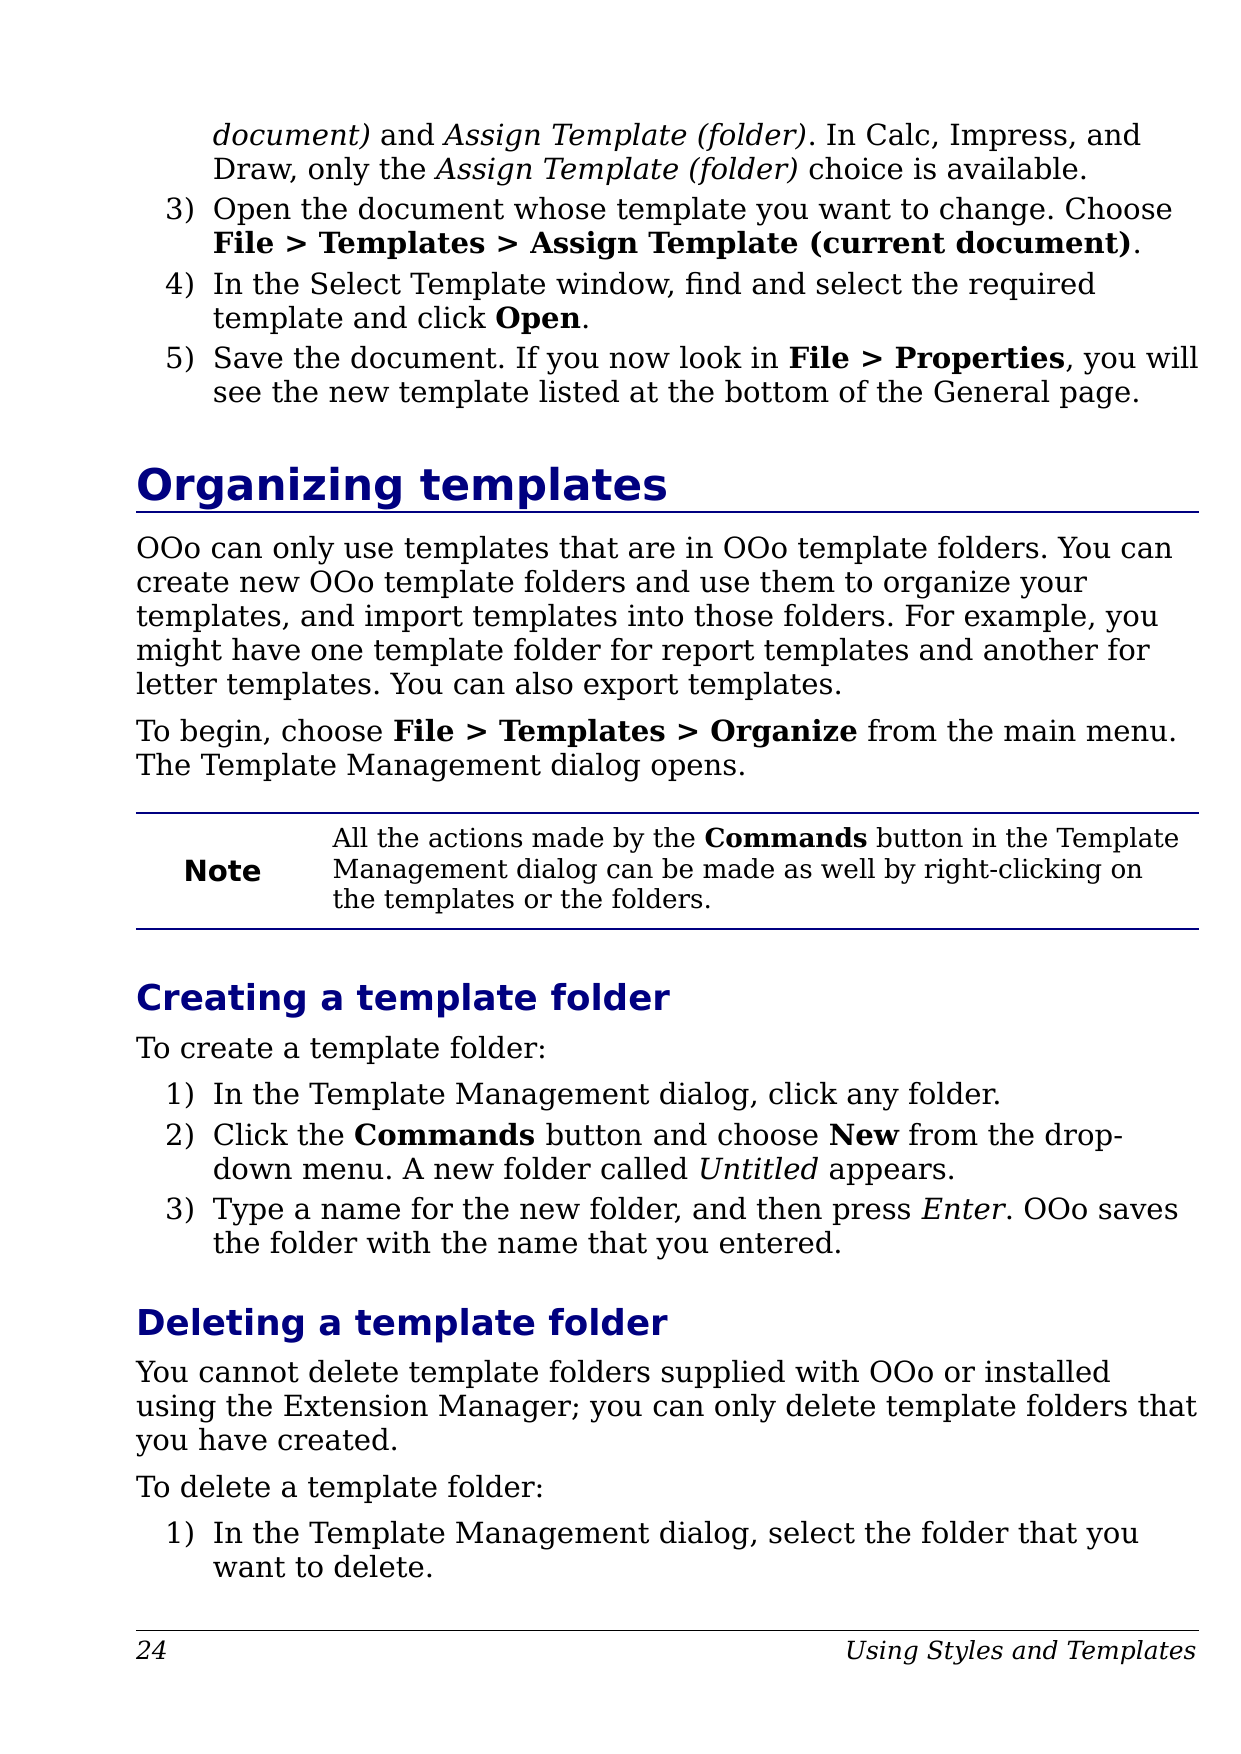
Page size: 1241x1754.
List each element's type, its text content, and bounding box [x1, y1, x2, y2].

text OOo can only use templates that are in OOo template folders. You can create new OOo template folders and use them to organize your templates, and import templates into those folders. For example, you might have one template folder for report templates and another for letter templates. You can also export templates. [136, 532, 1199, 701]
list In the Template Management dialog, select the folder that you want to delete. [195, 1517, 1199, 1584]
list In the Select Template window, find and select the required template and click Open. [195, 267, 1199, 335]
text You cannot delete template folders supplied with OOo or installed using the Extension Manager; you can only delete template folders that you have created. [136, 1356, 1199, 1458]
list document) and Assign Template (folder). In Calc, Impress, and Draw, only the Assign Template (folder) choice is available. [195, 118, 1199, 186]
table_header Note [136, 814, 309, 928]
list Click the Commands button and choose New from the drop-down menu. A new folder called Untitled appears. [195, 1118, 1199, 1186]
list Save the document. If you now look in File > Properties, you will see the new template listed at the bottom of the General page. [195, 342, 1199, 410]
table_header All the actions made by the Commands button in the Template Management dialog can be made as well by right-clicking on the templates or the folders. [309, 814, 1199, 928]
list Type a name for the new folder, and then press Enter. OOo saves the folder with the name that you entered. [195, 1192, 1199, 1260]
text To delete a template folder: [136, 1470, 1199, 1504]
text To create a template folder: [136, 1031, 1199, 1065]
list Open the document whose template you want to change. Choose File > Templates > Assign Template (current document). [195, 192, 1199, 261]
text To begin, choose File > Templates > Organize from the main menu. The Template Management dialog opens. [136, 714, 1199, 782]
list In the Template Management dialog, click any folder. [195, 1077, 1199, 1111]
subtitle Creating a template folder [136, 977, 1199, 1018]
subtitle Deleting a template folder [136, 1302, 1199, 1343]
subtitle Organizing templates [136, 460, 1199, 511]
